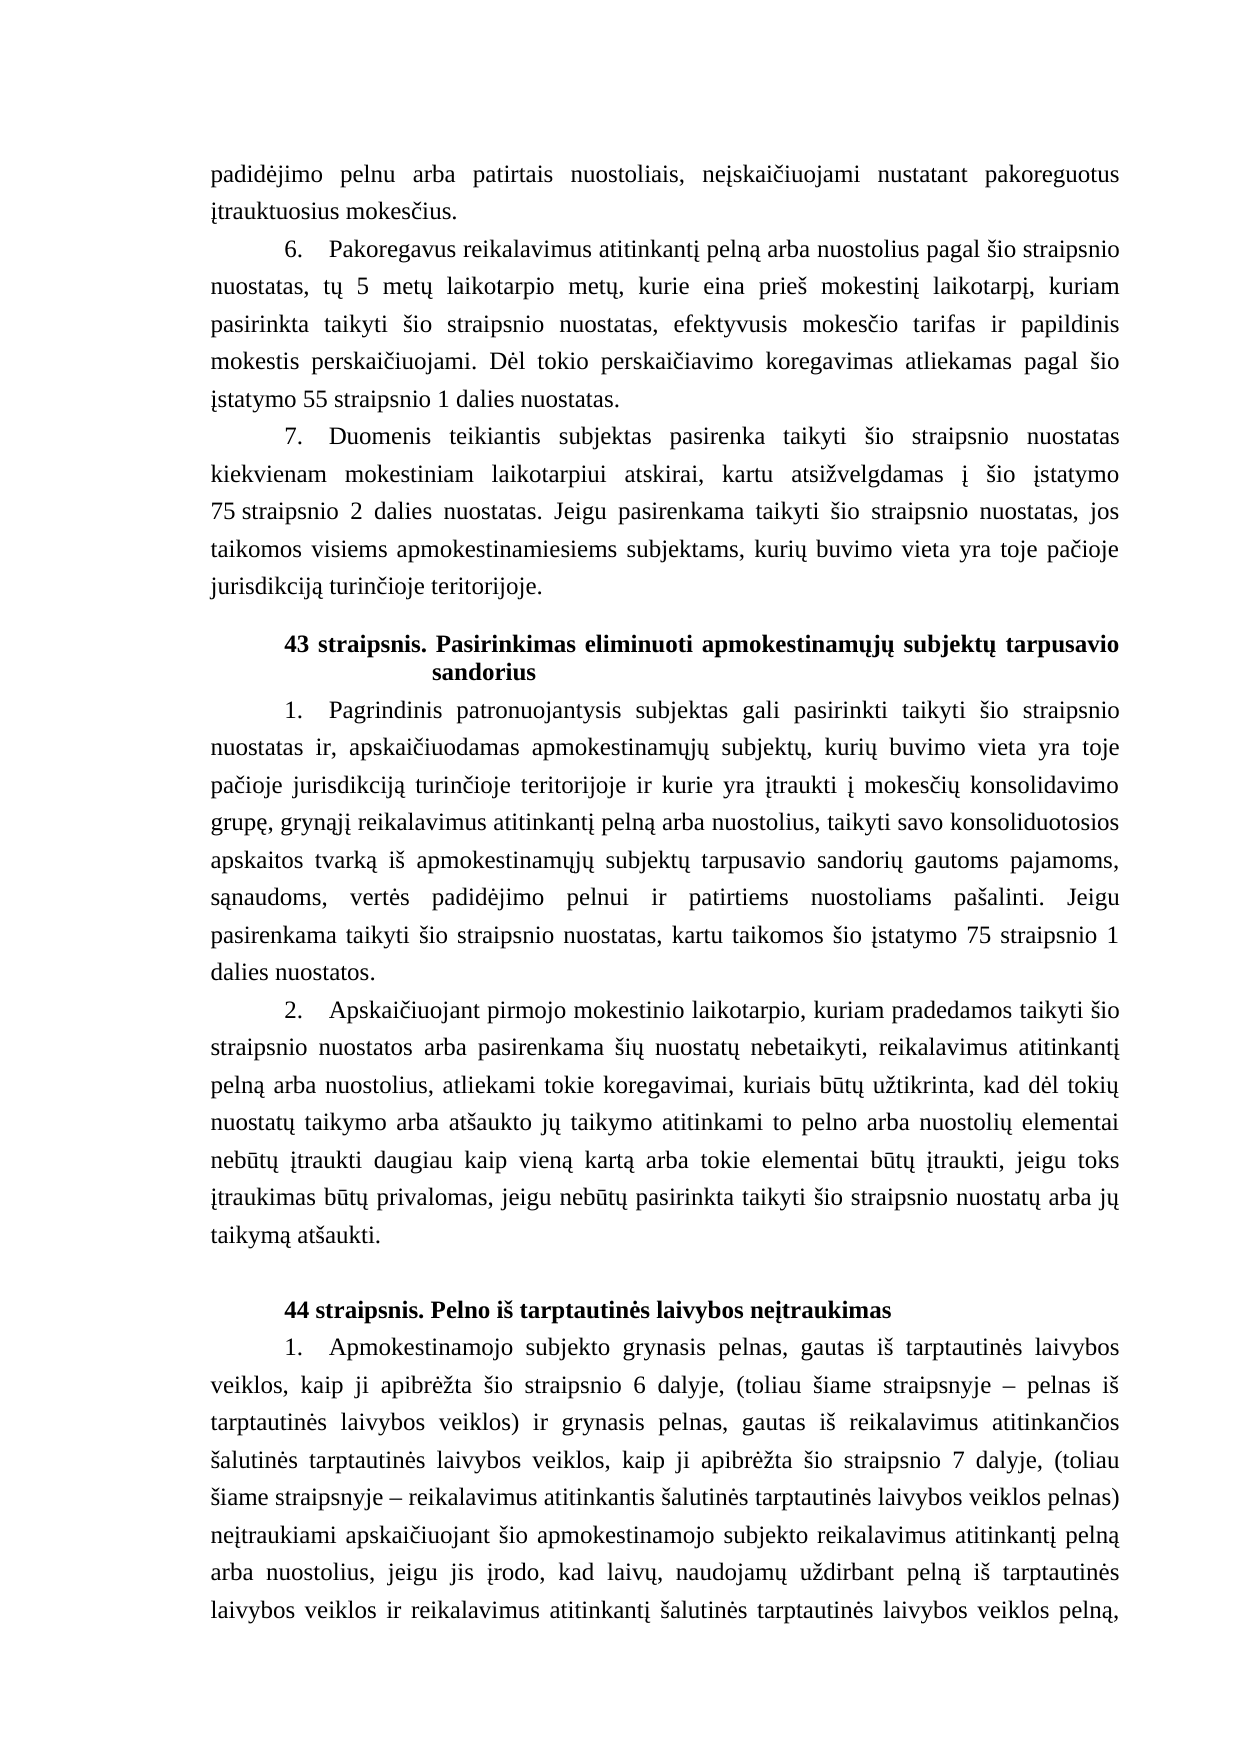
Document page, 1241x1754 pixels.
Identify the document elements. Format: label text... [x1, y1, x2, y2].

text 1. Pagrindinis patronuojantysis subjektas gali pasirinkti taikyti šio straipsnio nuostatas ir, apskaičiuodamas apmokestinamųjų subjektų, kurių buvimo vieta yra toje pačioje jurisdikciją turinčioje teritorijoje ir kurie yra įtraukti į mokesčių konsolidavimo grupę, grynąjį reikalavimus atitinkantį pelną arba nuostolius, taikyti savo konsoliduotosios apskaitos tvarką iš apmokestinamųjų subjektų tarpusavio sandorių gautoms pajamoms, sąnaudoms, vertės padidėjimo pelnui ir patirtiems nuostoliams pašalinti. Jeigu pasirenkama taikyti šio straipsnio nuostatas, kartu taikomos šio įstatymo 75 straipsnio 1 dalies nuostatos. [210, 686, 1120, 986]
text 7. Duomenis teikiantis subjektas pasirenka taikyti šio straipsnio nuostatas kiekvienam mokestiniam laikotarpiui atskirai, kartu atsižvelgdamas į šio įstatymo 75 straipsnio 2 dalies nuostatas. Jeigu pasirenkama taikyti šio straipsnio nuostatas, jos taikomos visiems apmokestinamiesiems subjektams, kurių buvimo vieta yra toje pačioje jurisdikciją turinčioje teritorijoje. [210, 412, 1120, 600]
text padidėjimo pelnu arba patirtais nuostoliais, neįskaičiuojami nustatant pakoreguotus įtrauktuosius mokesčius. [210, 150, 1120, 225]
text 2. Apskaičiuojant pirmojo mokestinio laikotarpio, kuriam pradedamos taikyti šio straipsnio nuostatos arba pasirenkama šių nuostatų nebetaikyti, reikalavimus atitinkantį pelną arba nuostolius, atliekami tokie koregavimai, kuriais būtų užtikrinta, kad dėl tokių nuostatų taikymo arba atšaukto jų taikymo atitinkami to pelno arba nuostolių elementai nebūtų įtraukti daugiau kaip vieną kartą arba tokie elementai būtų įtraukti, jeigu toks įtraukimas būtų privalomas, jeigu nebūtų pasirinkta taikyti šio straipsnio nuostatų arba jų taikymą atšaukti. [210, 986, 1120, 1249]
text 1. Apmokestinamojo subjekto grynasis pelnas, gautas iš tarptautinės laivybos veiklos, kaip ji apibrėžta šio straipsnio 6 dalyje, (toliau šiame straipsnyje – pelnas iš tarptautinės laivybos veiklos) ir grynasis pelnas, gautas iš reikalavimus atitinkančios šalutinės tarptautinės laivybos veiklos, kaip ji apibrėžta šio straipsnio 7 dalyje, (toliau šiame straipsnyje – reikalavimus atitinkantis šalutinės tarptautinės laivybos veiklos pelnas) neįtraukiami apskaičiuojant šio apmokestinamojo subjekto reikalavimus atitinkantį pelną arba nuostolius, jeigu jis įrodo, kad laivų, naudojamų uždirbant pelną iš tarptautinės laivybos veiklos ir reikalavimus atitinkantį šalutinės tarptautinės laivybos veiklos pelną, [210, 1324, 1120, 1624]
text 6. Pakoregavus reikalavimus atitinkantį pelną arba nuostolius pagal šio straipsnio nuostatas, tų 5 metų laikotarpio metų, kurie eina prieš mokestinį laikotarpį, kuriam pasirinkta taikyti šio straipsnio nuostatas, efektyvusis mokesčio tarifas ir papildinis mokestis perskaičiuojami. Dėl tokio perskaičiavimo koregavimas atliekamas pagal šio įstatymo 55 straipsnio 1 dalies nuostatas. [210, 225, 1120, 412]
text 44 straipsnis. Pelno iš tarptautinės laivybos neįtraukimas [210, 1286, 1120, 1324]
text 43 straipsnis. Pasirinkimas eliminuoti apmokestinamųjų subjektų tarpusavio sandorius [284, 629, 1120, 686]
